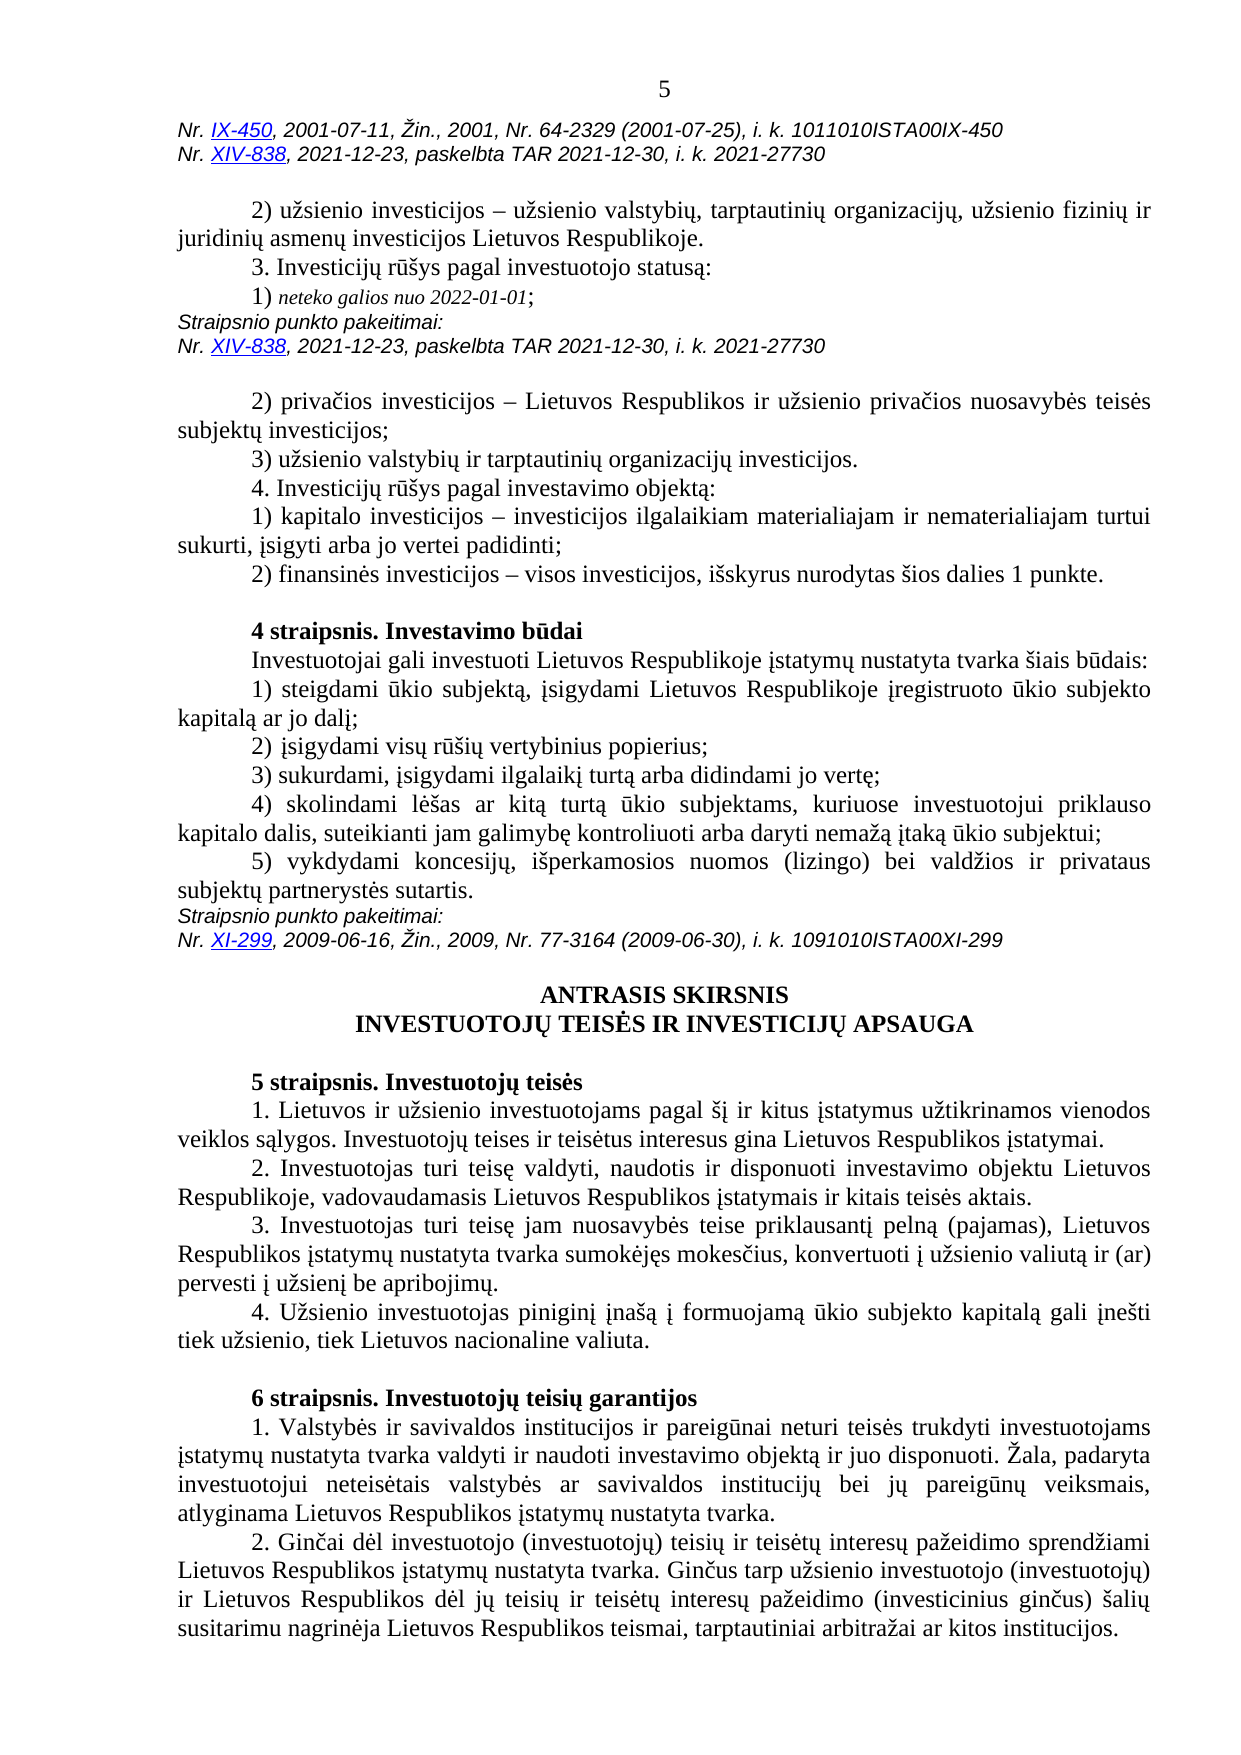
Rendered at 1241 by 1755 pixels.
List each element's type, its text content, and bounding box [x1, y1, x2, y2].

text ANTRASIS SKIRSNIS [177, 981, 1152, 1009]
text 2) finansinės investicijos – visos investicijos, išskyrus nurodytas šios dalies 1 punkte. [177, 559, 1152, 588]
text INVESTUOTOJŲ TEISĖS IR INVESTICIJŲ APSAUGA [177, 1009, 1152, 1038]
text 3. Investicijų rūšys pagal investuotojo statusą: [177, 252, 1152, 281]
text 6 straipsnis. Investuotojų teisių garantijos [177, 1383, 1152, 1412]
text Nr. XIV-838, 2021-12-23, paskelbta TAR 2021-12-30, i. k. 2021-27730 [177, 142, 1152, 166]
text 2. Ginčai dėl investuotojo (investuotojų) teisių ir teisėtų interesų pažeidimo sprendžiami Lietuvos Respublikos įstatymų nustatyta tvarka. Ginčus tarp užsienio investuotojo (investuotojų) ir Lietuvos Respublikos dėl jų teisių ir teisėtų interesų pažeidimo (investicinius ginčus) šalių susitarimu nagrinėja Lietuvos Respublikos teismai, tarptautiniai arbitražai ar kitos institucijos. [177, 1527, 1152, 1642]
text 3) užsienio valstybių ir tarptautinių organizacijų investicijos. [177, 444, 1152, 473]
text 4. Investicijų rūšys pagal investavimo objektą: [177, 473, 1152, 501]
text 5) vykdydami koncesijų, išperkamosios nuomos (lizingo) bei valdžios ir privataus subjektų partnerystės sutartis. [177, 846, 1152, 904]
text 1) kapitalo investicijos – investicijos ilgalaikiam materialiajam ir nematerialiajam turtui sukurti, įsigyti arba jo vertei padidinti; [177, 501, 1152, 559]
text 1) neteko galios nuo 2022-01-01; [177, 281, 1152, 310]
text Nr. XIV-838, 2021-12-23, paskelbta TAR 2021-12-30, i. k. 2021-27730 [177, 334, 1152, 358]
text Nr. IX-450, 2001-07-11, Žin., 2001, Nr. 64-2329 (2001-07-25), i. k. 1011010ISTA00IX-450 [177, 118, 1152, 142]
text 2) užsienio investicijos – užsienio valstybių, tarptautinių organizacijų, užsienio fizinių ir juridinių asmenų investicijos Lietuvos Respublikoje. [177, 195, 1152, 252]
text 1) steigdami ūkio subjektą, įsigydami Lietuvos Respublikoje įregistruoto ūkio subjekto kapitalą ar jo dalį; [177, 674, 1152, 731]
text 3) sukurdami, įsigydami ilgalaikį turtą arba didindami jo vertę; [177, 760, 1152, 789]
text 4. Užsienio investuotojas piniginį įnašą į formuojamą ūkio subjekto kapitalą gali įnešti tiek užsienio, tiek Lietuvos nacionaline valiuta. [177, 1297, 1152, 1354]
text Straipsnio punkto pakeitimai: [177, 904, 1152, 928]
text Nr. XI-299, 2009-06-16, Žin., 2009, Nr. 77-3164 (2009-06-30), i. k. 1091010ISTA00XI-299 [177, 928, 1152, 952]
text Investuotojai gali investuoti Lietuvos Respublikoje įstatymų nustatyta tvarka šiais būdais: [177, 645, 1152, 674]
text Straipsnio punkto pakeitimai: [177, 310, 1152, 334]
text 4 straipsnis. Investavimo būdai [177, 616, 1152, 645]
text 2) įsigydami visų rūšių vertybinius popierius; [177, 731, 1152, 760]
text 3. Investuotojas turi teisę jam nuosavybės teise priklausantį pelną (pajamas), Lietuvos Respublikos įstatymų nustatyta tvarka sumokėjęs mokesčius, konvertuoti į užsienio valiutą ir (ar) pervesti į užsienį be apribojimų. [177, 1211, 1152, 1297]
text 5 straipsnis. Investuotojų teisės [177, 1067, 1152, 1096]
text 2. Investuotojas turi teisę valdyti, naudotis ir disponuoti investavimo objektu Lietuvos Respublikoje, vadovaudamasis Lietuvos Respublikos įstatymais ir kitais teisės aktais. [177, 1153, 1152, 1211]
text 1. Valstybės ir savivaldos institucijos ir pareigūnai neturi teisės trukdyti investuotojams įstatymų nustatyta tvarka valdyti ir naudoti investavimo objektą ir juo disponuoti. Žala, padaryta investuotojui neteisėtais valstybės ar savivaldos institucijų bei jų pareigūnų veiksmais, atlyginama Lietuvos Respublikos įstatymų nustatyta tvarka. [177, 1412, 1152, 1527]
text 2) privačios investicijos – Lietuvos Respublikos ir užsienio privačios nuosavybės teisės subjektų investicijos; [177, 386, 1152, 444]
text 4) skolindami lėšas ar kitą turtą ūkio subjektams, kuriuose investuotojui priklauso kapitalo dalis, suteikianti jam galimybę kontroliuoti arba daryti nemažą įtaką ūkio subjektui; [177, 789, 1152, 846]
text 1. Lietuvos ir užsienio investuotojams pagal šį ir kitus įstatymus užtikrinamos vienodos veiklos sąlygos. Investuotojų teises ir teisėtus interesus gina Lietuvos Respublikos įstatymai. [177, 1096, 1152, 1153]
